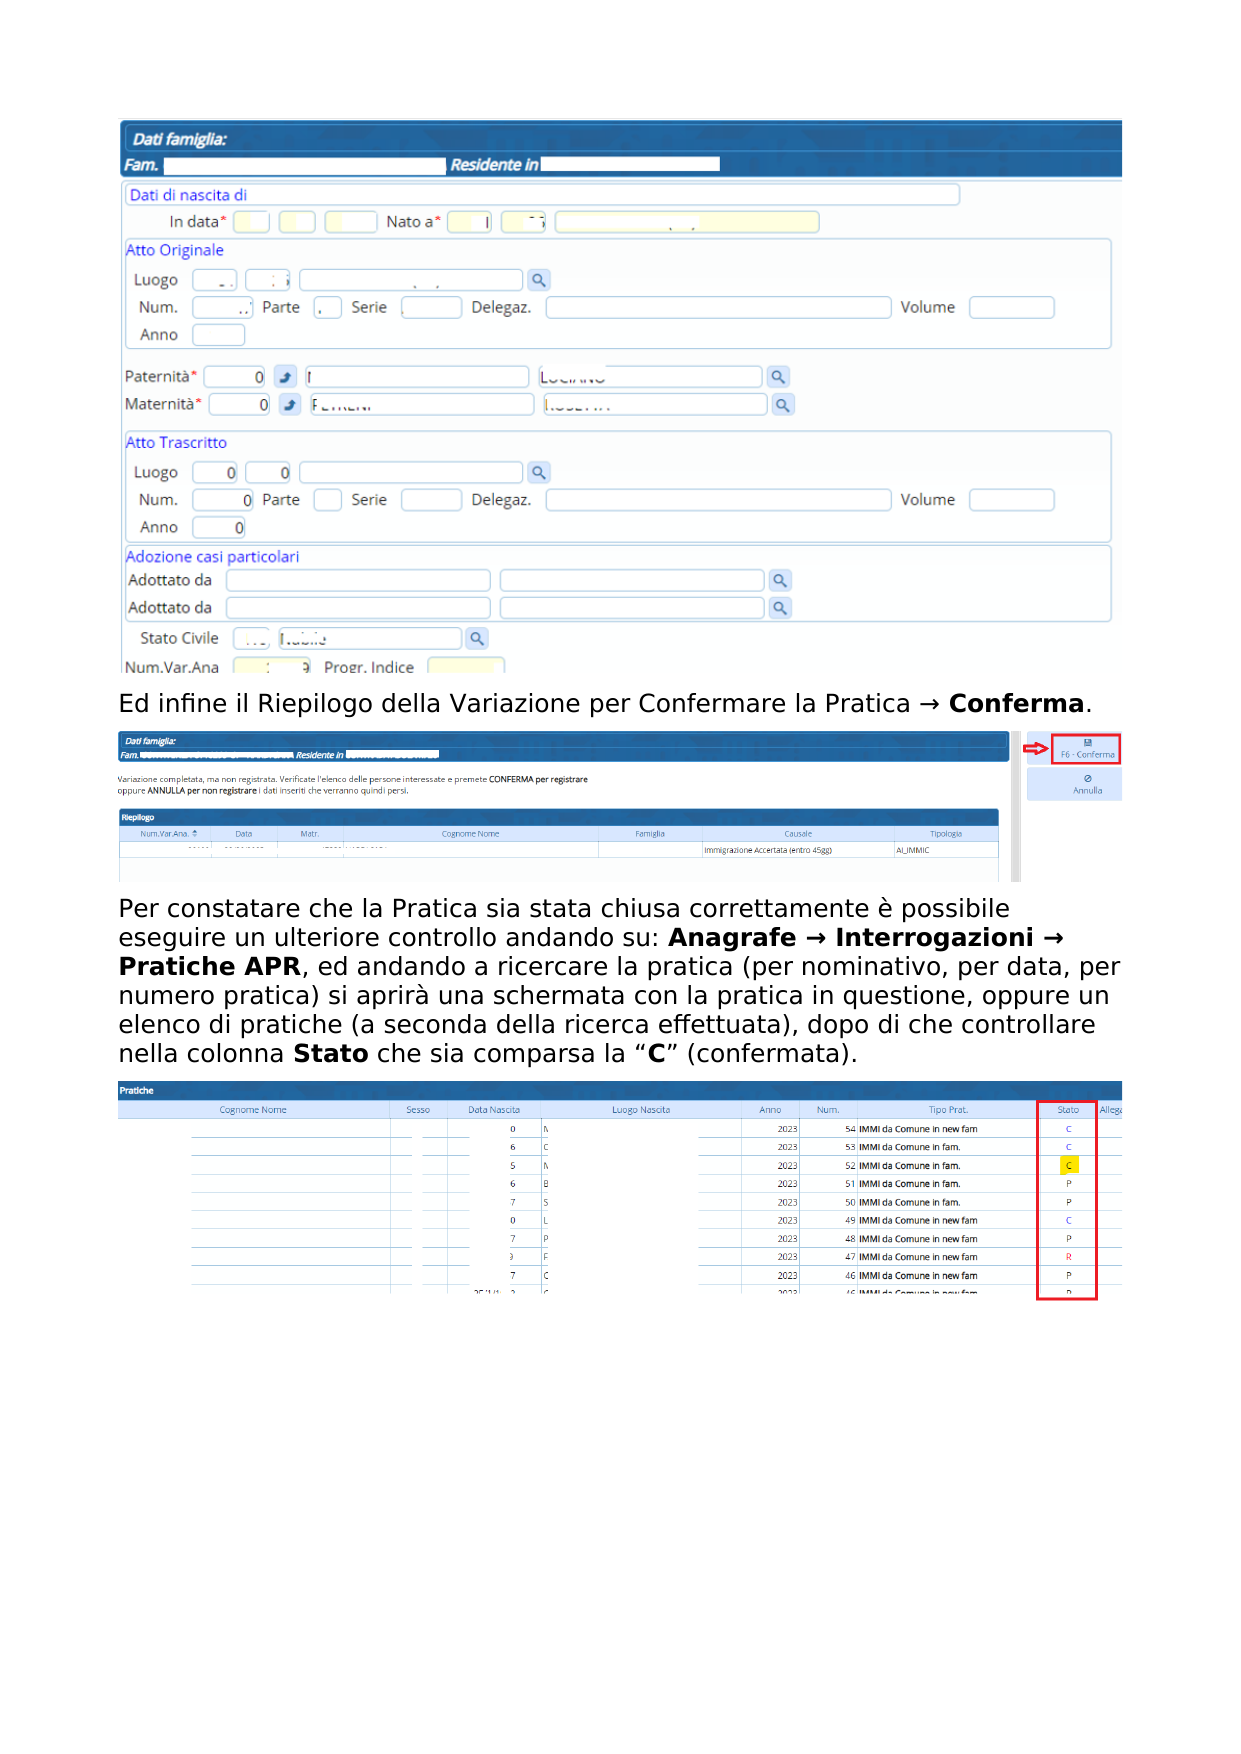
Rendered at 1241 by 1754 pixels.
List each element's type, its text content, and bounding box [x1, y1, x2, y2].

text Per constatare che la Pratica sia stata chiusa correttamente è possibile eseguire un ulteriore controllo andando su: Anagrafe → Interrogazioni → Pratiche APR, ed andando a ricercare la pratica (per nominativo, per data, per numero pratica) si aprirà una schermata con la pratica in questione, oppure un elenco di pratiche (a seconda della ricerca effettuata), dopo di che controllare nella colonna Stato che sia comparsa la “C” (confermata). [118, 894, 1122, 1069]
text Ed infine il Riepilogo della Variazione per Confermare la Pratica → Conferma. [118, 689, 1122, 718]
picture [118, 731, 1123, 882]
picture [118, 1081, 1123, 1317]
picture [118, 118, 1123, 677]
